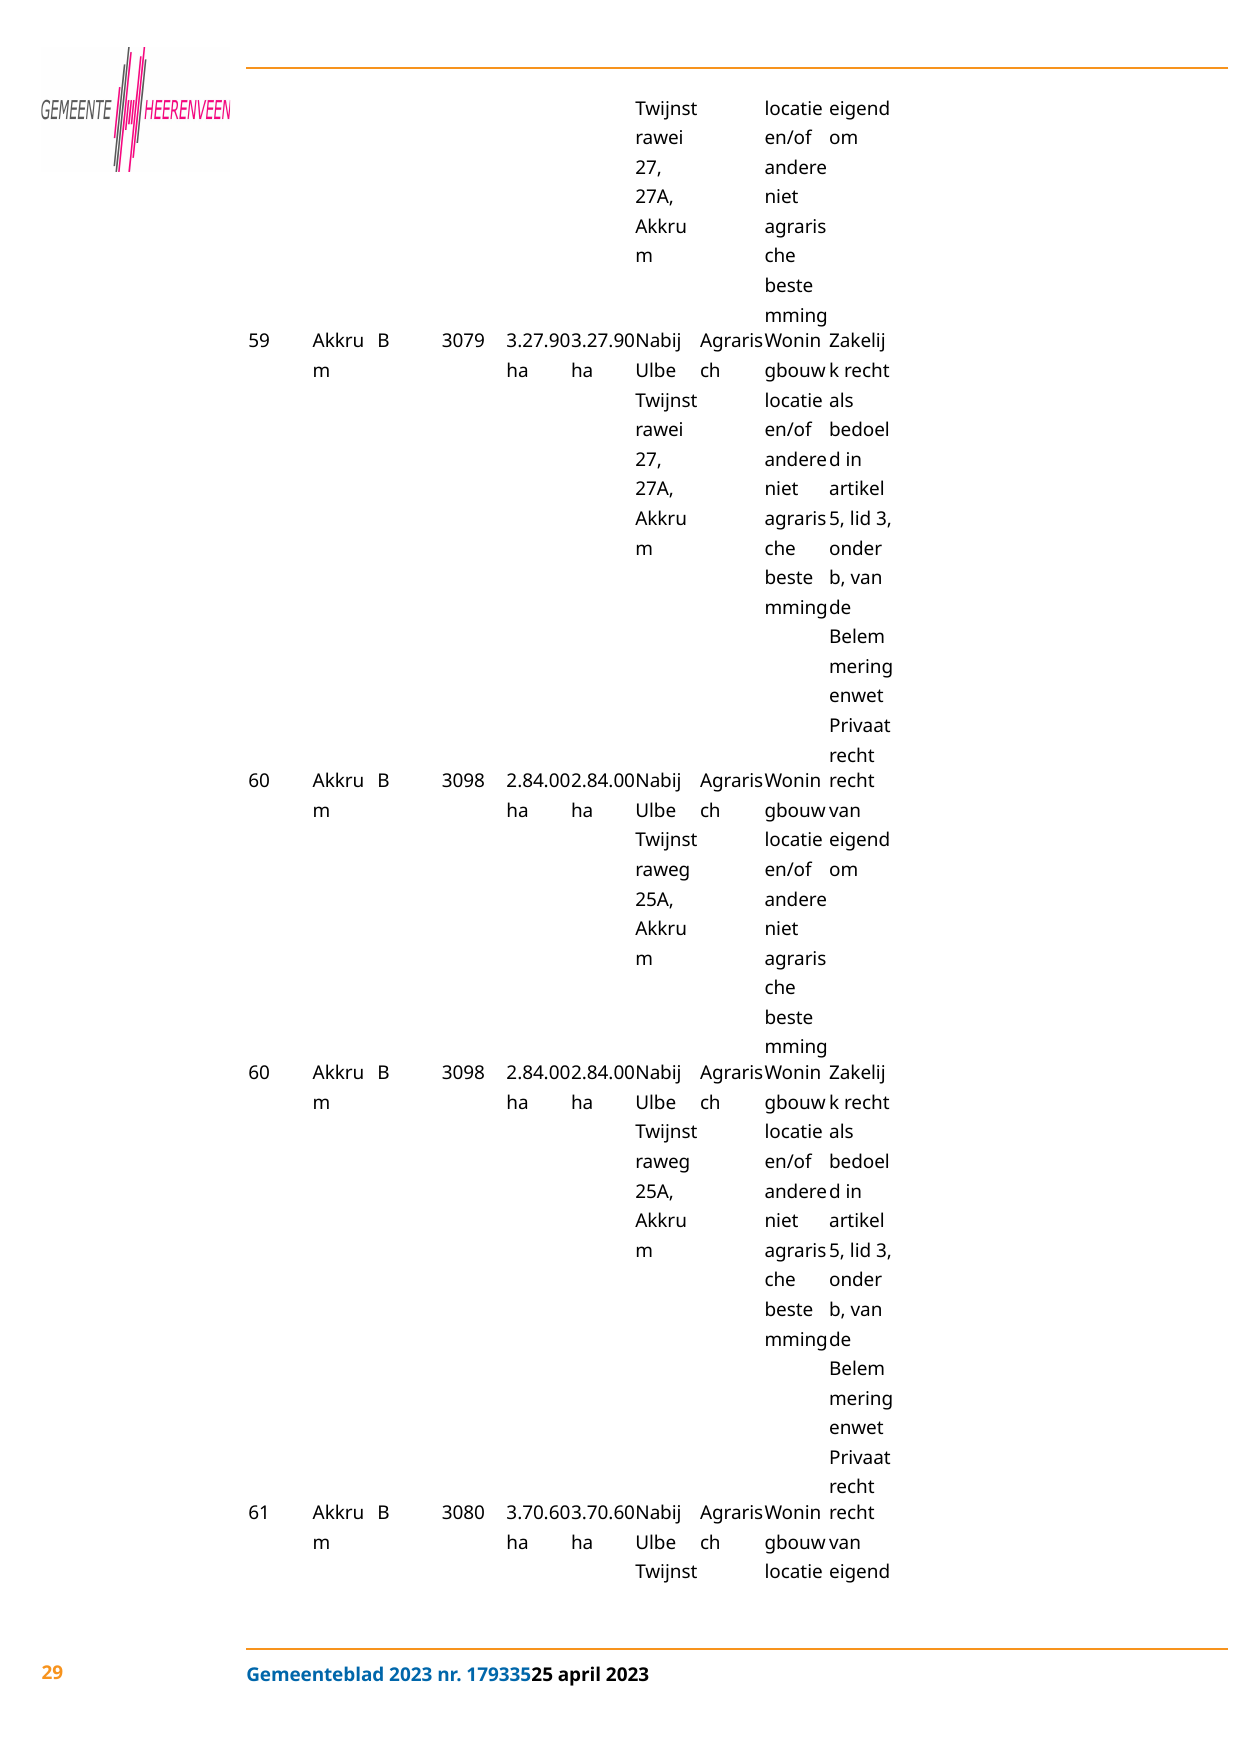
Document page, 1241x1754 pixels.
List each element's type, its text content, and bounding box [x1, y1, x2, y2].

table_cell [894, 1499, 958, 1584]
table_cell Nabij Ulbe Twijnstrawei 27, 27A, Akkrum [635, 328, 700, 767]
table_cell [1087, 328, 1152, 767]
table_cell Agrarisch [700, 768, 764, 1059]
table_cell 60 [248, 1060, 312, 1499]
table_cell [248, 95, 312, 328]
table_cell [958, 1499, 1022, 1584]
table_cell 3.70.60 ha [571, 1499, 635, 1584]
table_cell Nabij Ulbe Twijnstraweg 25A, Akkrum [635, 1060, 700, 1499]
table_cell [1023, 328, 1087, 767]
table_cell [894, 95, 958, 328]
table_cell Zakelijk recht als bedoeld in artikel 5, lid 3, onder b, van de Belemmeringenwet Privaatrecht [829, 1060, 893, 1499]
table_cell 3.27.90 ha [571, 328, 635, 767]
table_cell Agrarisch [700, 328, 764, 767]
table_cell B [377, 768, 442, 1059]
table_cell Woningbouwlocatie en/of andere niet agrarische bestemming [764, 328, 829, 767]
table_cell Agrarisch [700, 1499, 764, 1584]
table_cell recht van eigendom [829, 768, 893, 1059]
table_cell [1023, 768, 1087, 1059]
table_cell Nabij Ulbe Twijnst [635, 1499, 700, 1584]
table_cell Akkrum [313, 1060, 377, 1499]
table_cell Akkrum [313, 1499, 377, 1584]
table_cell [442, 95, 506, 328]
table_cell 3080 [442, 1499, 506, 1584]
table_cell Zakelijk recht als bedoeld in artikel 5, lid 3, onder b, van de Belemmeringenwet Privaatrecht [829, 328, 893, 767]
table_cell [571, 95, 635, 328]
table_cell B [377, 1060, 442, 1499]
table_cell [506, 95, 571, 328]
table_cell Akkrum [313, 328, 377, 767]
table_cell [1087, 1499, 1152, 1584]
table_cell 60 [248, 768, 312, 1059]
table_cell 3098 [442, 768, 506, 1059]
table_cell B [377, 328, 442, 767]
table_cell [958, 328, 1022, 767]
table_cell [1023, 95, 1087, 328]
table_cell 3.27.90 ha [506, 328, 571, 767]
table_cell [894, 328, 958, 767]
table_cell [958, 1060, 1022, 1499]
table_cell [1087, 95, 1152, 328]
table_cell Akkrum [313, 768, 377, 1059]
table_cell Agrarisch [700, 1060, 764, 1499]
table_cell [313, 95, 377, 328]
table_cell [1023, 1060, 1087, 1499]
table_cell Nabij Ulbe Twijnstraweg 25A, Akkrum [635, 768, 700, 1059]
table_cell [1087, 768, 1152, 1059]
table_cell 3098 [442, 1060, 506, 1499]
table_cell 2.84.00 ha [571, 1060, 635, 1499]
table_cell 61 [248, 1499, 312, 1584]
table_cell Woningbouwlocatie en/of andere niet agrarische bestemming [764, 1060, 829, 1499]
table_cell Twijnstrawei 27, 27A, Akkrum [635, 95, 700, 328]
table_cell [1087, 1060, 1152, 1499]
table_cell [894, 1060, 958, 1499]
picture [41, 47, 231, 172]
table_cell Woningbouwlocatie en/of andere niet agrarische bestemming [764, 768, 829, 1059]
table_cell [377, 95, 442, 328]
table_cell 2.84.00 ha [571, 768, 635, 1059]
table_cell B [377, 1499, 442, 1584]
table_cell 3.70.60 ha [506, 1499, 571, 1584]
table_cell eigendom [829, 95, 893, 328]
table_cell recht van eigend [829, 1499, 893, 1584]
table_cell 2.84.00 ha [506, 768, 571, 1059]
table_cell [958, 95, 1022, 328]
table_cell Woningbouwlocatie [764, 1499, 829, 1584]
table_cell [958, 768, 1022, 1059]
table_cell [1023, 1499, 1087, 1584]
table_cell 2.84.00 ha [506, 1060, 571, 1499]
table_cell 59 [248, 328, 312, 767]
table_cell 3079 [442, 328, 506, 767]
table_cell locatie en/of andere niet agrarische bestemming [764, 95, 829, 328]
table_cell [700, 95, 764, 328]
table_cell [894, 768, 958, 1059]
